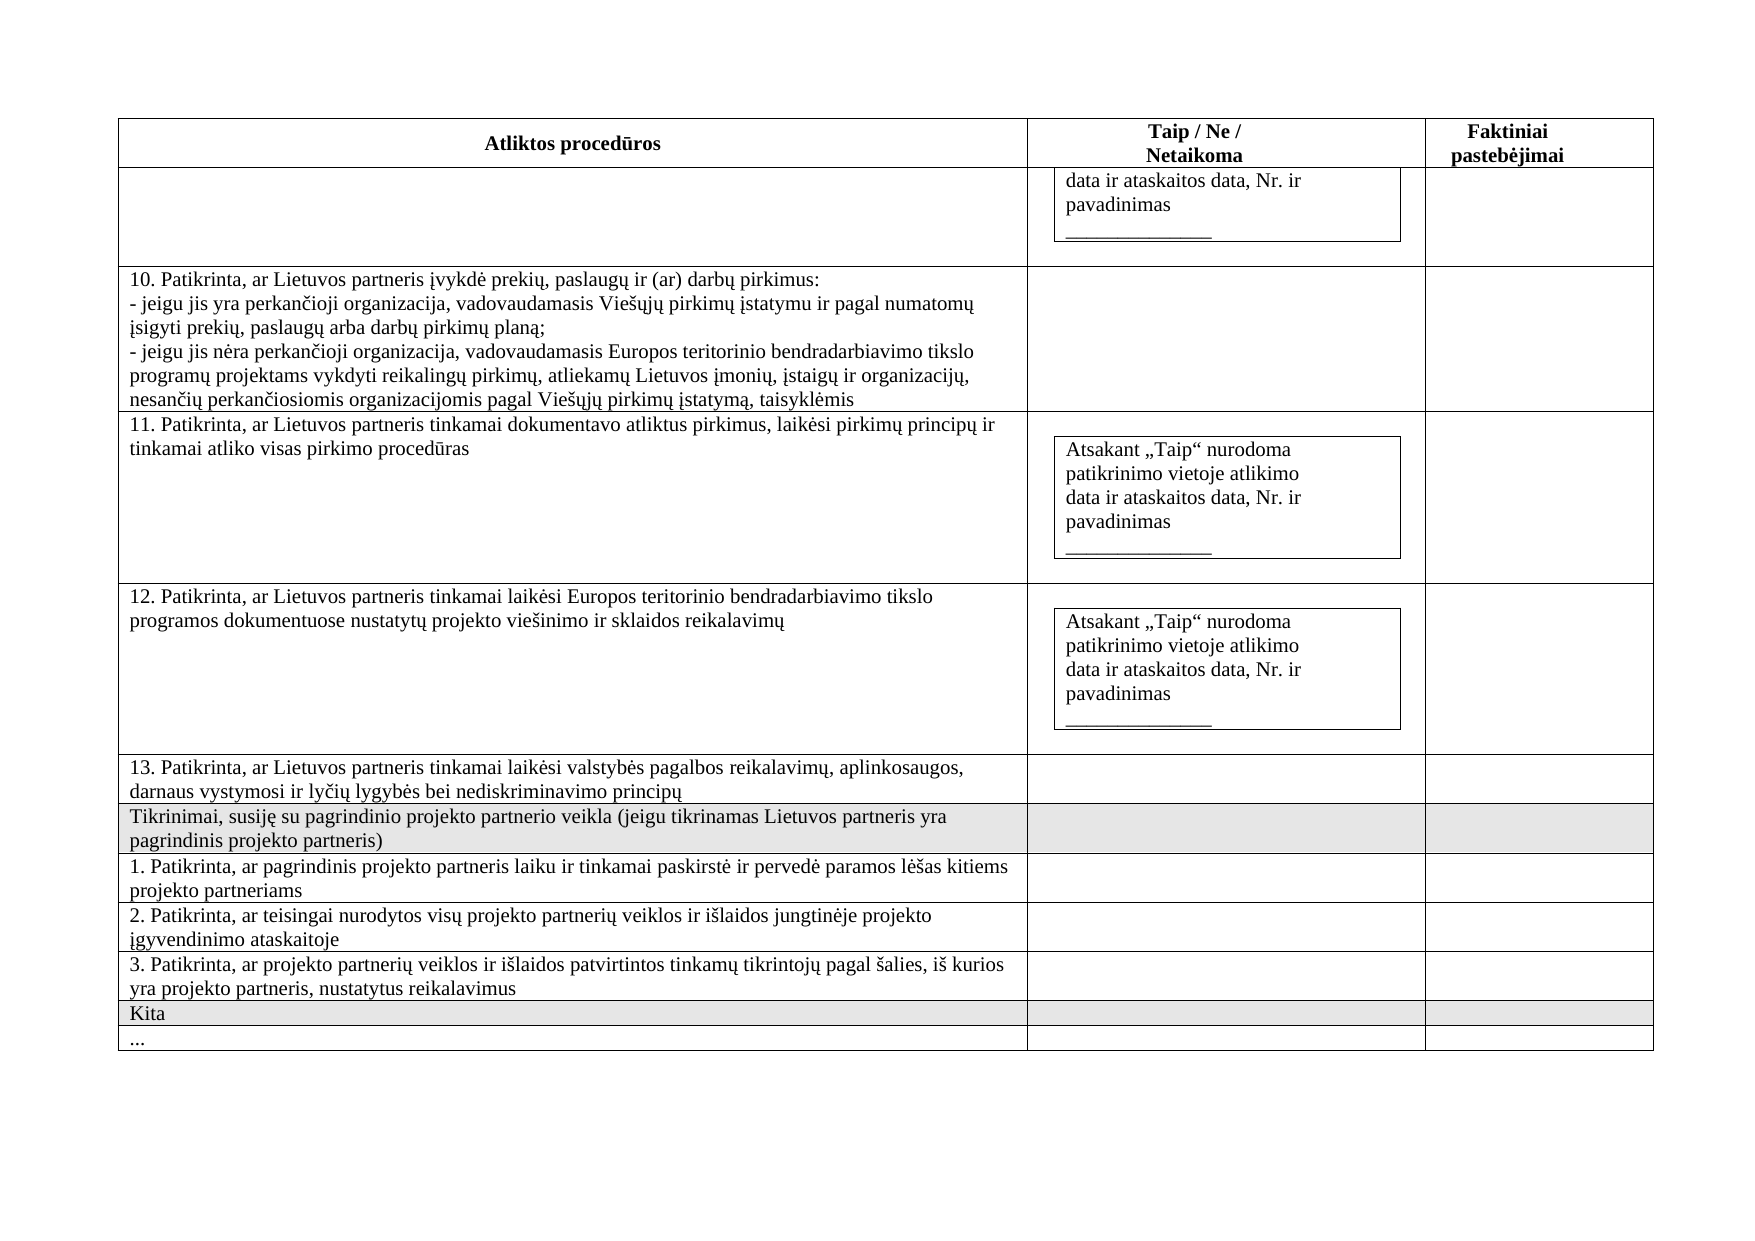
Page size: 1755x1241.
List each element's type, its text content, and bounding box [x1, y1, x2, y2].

table_cell [1426, 584, 1653, 754]
table_cell 10. Patikrinta, ar Lietuvos partneris įvykdė prekių, paslaugų ir (ar) darbų pirkimus: - jeigu jis yra perkančioji organizacija, vadovaudamasis Viešųjų pirkimų įstatymu ir pagal numatomų įsigyti prekių, paslaugų arba darbų pirkimų planą; - jeigu jis nėra perkančioji organizacija, vadovaudamasis Europos teritorinio bendradarbiavimo tikslo programų projektams vykdyti reikalingų pirkimų, atliekamų Lietuvos įmonių, įstaigų ir organizacijų, nesančių perkančiosiomis organizacijomis pagal Viešųjų pirkimų įstatymą, taisyklėmis [119, 267, 1027, 411]
table_cell [1426, 267, 1653, 411]
table_cell [1426, 755, 1653, 803]
table_cell 2. Patikrinta, ar teisingai nurodytos visų projekto partnerių veiklos ir išlaidos jungtinėje projekto įgyvendinimo ataskaitoje [119, 903, 1027, 951]
table_cell 1. Patikrinta, ar pagrindinis projekto partneris laiku ir tinkamai paskirstė ir pervedė paramos lėšas kitiems projekto partneriams [119, 854, 1027, 902]
table_cell [1426, 1026, 1653, 1050]
table_cell [1028, 412, 1054, 436]
table_cell [1054, 730, 1401, 754]
table_cell [1401, 241, 1425, 266]
table_cell Atsakant „Taip“ nurodoma patikrinimo vietoje atlikimo data ir ataskaitos data, Nr. ir pavadinimas ______________ [1055, 437, 1400, 557]
table_cell [119, 168, 1027, 266]
table_cell [1028, 241, 1054, 266]
table_cell 12. Patikrinta, ar Lietuvos partneris tinkamai laikėsi Europos teritorinio bendradarbiavimo tikslo programos dokumentuose nustatytų projekto viešinimo ir sklaidos reikalavimų [119, 584, 1027, 754]
table_cell [1401, 436, 1425, 557]
table_cell [1054, 412, 1401, 436]
table_cell [1028, 804, 1425, 852]
table_cell [1028, 952, 1425, 1000]
table_header Atliktos procedūros [119, 119, 1027, 167]
table_cell [1054, 559, 1401, 583]
table_cell [1401, 608, 1425, 729]
table_cell [1426, 1001, 1653, 1025]
table_cell Atsakant „Taip“ nurodoma patikrinimo vietoje atlikimo data ir ataskaitos data, Nr. ir pavadinimas ______________ [1055, 609, 1400, 729]
table_cell [1426, 168, 1653, 266]
table_header Taip / Ne / Netaikoma [1028, 119, 1425, 167]
table_cell [1426, 804, 1653, 852]
table_cell 13. Patikrinta, ar Lietuvos partneris tinkamai laikėsi valstybės pagalbos reikalavimų, aplinkosaugos, darnaus vystymosi ir lyčių lygybės bei nediskriminavimo principų [119, 755, 1027, 803]
table_cell [1401, 584, 1425, 608]
table_cell [1028, 1026, 1425, 1050]
table_cell [1028, 1001, 1425, 1025]
table_cell 11. Patikrinta, ar Lietuvos partneris tinkamai dokumentavo atliktus pirkimus, laikėsi pirkimų principų ir tinkamai atliko visas pirkimo procedūras [119, 412, 1027, 583]
table_cell [1401, 168, 1425, 241]
table_cell [1401, 412, 1425, 436]
table_cell [1426, 854, 1653, 902]
table_cell [1426, 952, 1653, 1000]
table_cell [1401, 729, 1425, 754]
table_cell [1028, 755, 1425, 803]
table_cell [1028, 608, 1054, 729]
table_cell [1054, 584, 1401, 608]
table_cell [1426, 903, 1653, 951]
table_cell [1028, 729, 1054, 754]
table_cell [1028, 267, 1425, 411]
table_cell [1028, 168, 1054, 241]
table_cell [1028, 854, 1425, 902]
table_cell [1028, 436, 1054, 557]
table_header Faktiniai pastebėjimai [1426, 119, 1653, 167]
table_cell Kita [119, 1001, 1027, 1025]
table_cell ... [119, 1026, 1027, 1050]
table_cell [1401, 558, 1425, 583]
table_cell Tikrinimai, susiję su pagrindinio projekto partnerio veikla (jeigu tikrinamas Lietuvos partneris yra pagrindinis projekto partneris) [119, 804, 1027, 852]
table_cell [1028, 558, 1054, 583]
table_cell [1054, 242, 1401, 266]
table_cell data ir ataskaitos data, Nr. ir pavadinimas ______________ [1055, 168, 1400, 241]
table_cell [1426, 412, 1653, 583]
table_cell [1028, 903, 1425, 951]
table_cell 3. Patikrinta, ar projekto partnerių veiklos ir išlaidos patvirtintos tinkamų tikrintojų pagal šalies, iš kurios yra projekto partneris, nustatytus reikalavimus [119, 952, 1027, 1000]
table_cell [1028, 584, 1054, 608]
